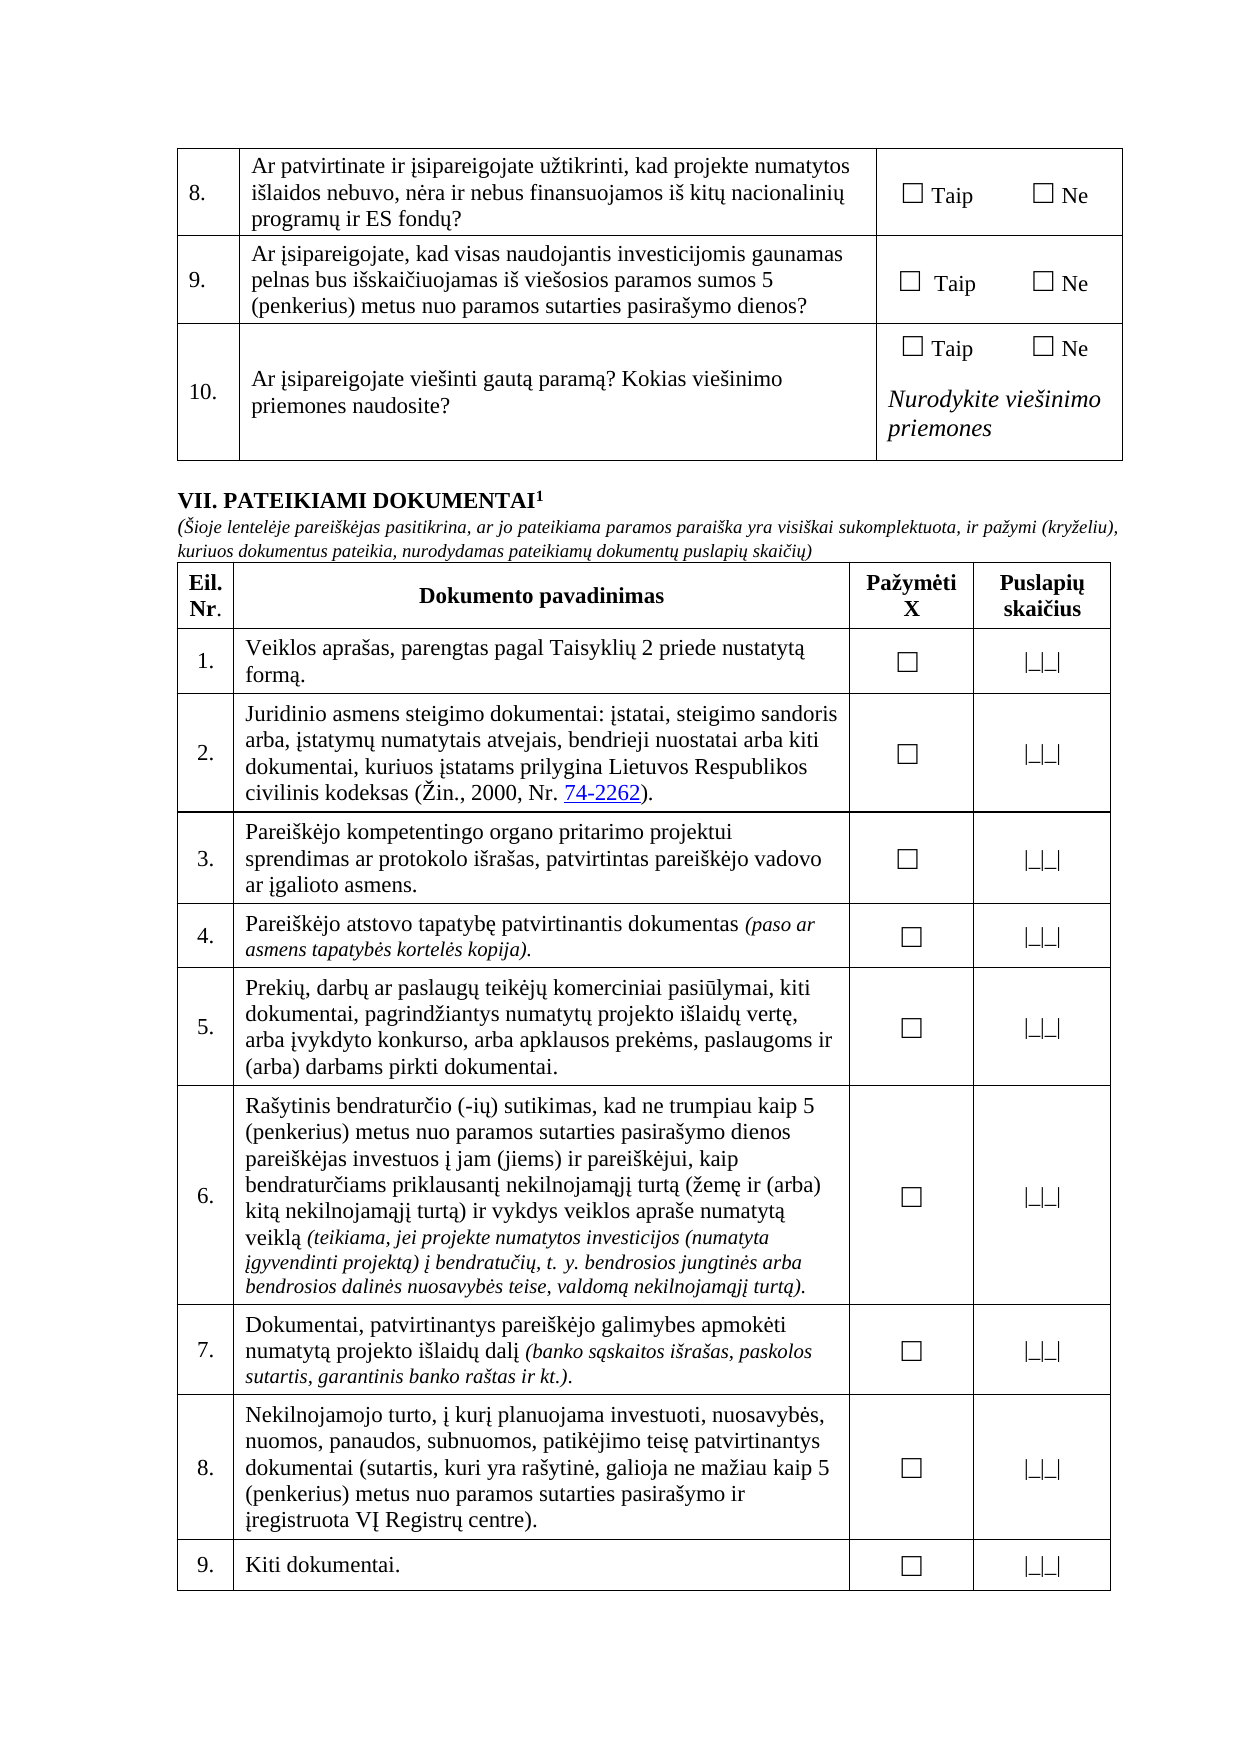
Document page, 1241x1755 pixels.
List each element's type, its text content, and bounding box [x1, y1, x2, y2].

table_cell □ [850, 1540, 973, 1590]
table_cell 8. [178, 149, 239, 235]
table_cell Juridinio asmens steigimo dokumentai: įstatai, steigimo sandoris arba, įstatymų numatytais atvejais, bendrieji nuostatai arba kiti dokumentai, kuriuos įstatams prilygina Lietuvos Respublikos civilinis kodeksas (Žin., 2000, Nr. 74-2262). [234, 694, 849, 811]
table_cell Dokumentai, patvirtinantys pareiškėjo galimybes apmokėti numatytą projekto išlaidų dalį (banko sąskaitos išrašas, paskolos sutartis, garantinis banko raštas ir kt.). [234, 1305, 849, 1394]
table_cell □ [850, 694, 973, 811]
table_cell |_|_| [974, 1395, 1110, 1538]
table_cell 1. [178, 629, 233, 693]
table_cell □ Taip [877, 149, 999, 235]
table_cell |_|_| [974, 1540, 1110, 1590]
table_cell |_|_| [974, 1305, 1110, 1394]
table_cell 4. [178, 904, 233, 967]
table_cell |_|_| [974, 813, 1110, 903]
text (Šioje lentelėje pareiškėjas pasitikrina, ar jo pateikiama paramos paraiška yra visiškai sukomplektuota, ir pažymi (kryželiu), kuriuos dokumentus pateikia, nurodydamas pateikiamų dokumentų puslapių skaičių) [177, 514, 1122, 562]
text VII. PATEIKIAMi DOKUMENTAI1 [177, 487, 1122, 514]
table_cell |_|_| [974, 904, 1110, 967]
table_cell 7. [178, 1305, 233, 1394]
table_header Puslapių skaičius [974, 563, 1110, 627]
table_cell □ [850, 629, 973, 693]
table_cell |_|_| [974, 629, 1110, 693]
table_cell □ Ne [999, 324, 1122, 364]
table_cell □ [850, 1086, 973, 1304]
table_cell Rašytinis bendraturčio (-ių) sutikimas, kad ne trumpiau kaip 5 (penkerius) metus nuo paramos sutarties pasirašymo dienos pareiškėjas investuos į jam (jiems) ir pareiškėjui, kaip bendraturčiams priklausantį nekilnojamąjį turtą (žemę ir (arba) kitą nekilnojamąjį turtą) ir vykdys veiklos apraše numatytą veiklą (teikiama, jei projekte numatytos investicijos (numatyta įgyvendinti projektą) į bendratučių, t. y. bendrosios jungtinės arba bendrosios dalinės nuosavybės teise, valdomą nekilnojamąjį turtą). [234, 1086, 849, 1304]
table_cell Ar patvirtinate ir įsipareigojate užtikrinti, kad projekte numatytos išlaidos nebuvo, nėra ir nebus finansuojamos iš kitų nacionalinių programų ir ES fondų? [240, 149, 876, 235]
table_cell Nurodykite viešinimo priemones [877, 365, 1122, 460]
table_cell Nekilnojamojo turto, į kurį planuojama investuoti, nuosavybės, nuomos, panaudos, subnuomos, patikėjimo teisę patvirtinantys dokumentai (sutartis, kuri yra rašytinė, galioja ne mažiau kaip 5 (penkerius) metus nuo paramos sutarties pasirašymo ir įregistruota VĮ Registrų centre). [234, 1395, 849, 1538]
table_header Eil. Nr. [178, 563, 233, 627]
table_header Pažymėti X [850, 563, 973, 627]
table_cell 8. [178, 1395, 233, 1538]
table_cell □ [850, 1305, 973, 1394]
table_cell 6. [178, 1086, 233, 1304]
table_cell 9. [178, 236, 239, 322]
table_cell 3. [178, 813, 233, 903]
table_header Dokumento pavadinimas [234, 563, 849, 627]
table_cell Pareiškėjo atstovo tapatybę patvirtinantis dokumentas (paso ar asmens tapatybės kortelės kopija). [234, 904, 849, 967]
table_cell 9. [178, 1540, 233, 1590]
table_cell □ Taip [877, 324, 999, 364]
table_cell 10. [178, 324, 239, 460]
table_cell □ Taip [877, 236, 999, 322]
table_cell Kiti dokumentai. [234, 1540, 849, 1590]
table_cell Veiklos aprašas, parengtas pagal Taisyklių 2 priede nustatytą formą. [234, 629, 849, 693]
table_cell □ Ne [999, 236, 1122, 322]
table_cell □ [850, 1395, 973, 1538]
table_cell □ [850, 968, 973, 1085]
table_cell 2. [178, 694, 233, 811]
table_cell |_|_| [974, 1086, 1110, 1304]
table_cell □ Ne [999, 149, 1122, 235]
table_cell Ar įsipareigojate viešinti gautą paramą? Kokias viešinimo priemones naudosite? [240, 324, 876, 460]
table_cell □ [850, 904, 973, 967]
table_cell |_|_| [974, 968, 1110, 1085]
table_cell Prekių, darbų ar paslaugų teikėjų komerciniai pasiūlymai, kiti dokumentai, pagrindžiantys numatytų projekto išlaidų vertę, arba įvykdyto konkurso, arba apklausos prekėms, paslaugoms ir (arba) darbams pirkti dokumentai. [234, 968, 849, 1085]
table_cell □ [850, 813, 973, 903]
table_cell |_|_| [974, 694, 1110, 811]
table_cell Pareiškėjo kompetentingo organo pritarimo projektui sprendimas ar protokolo išrašas, patvirtintas pareiškėjo vadovo ar įgalioto asmens. [234, 813, 849, 903]
table_cell 5. [178, 968, 233, 1085]
table_cell Ar įsipareigojate, kad visas naudojantis investicijomis gaunamas pelnas bus išskaičiuojamas iš viešosios paramos sumos 5 (penkerius) metus nuo paramos sutarties pasirašymo dienos? [240, 236, 876, 322]
